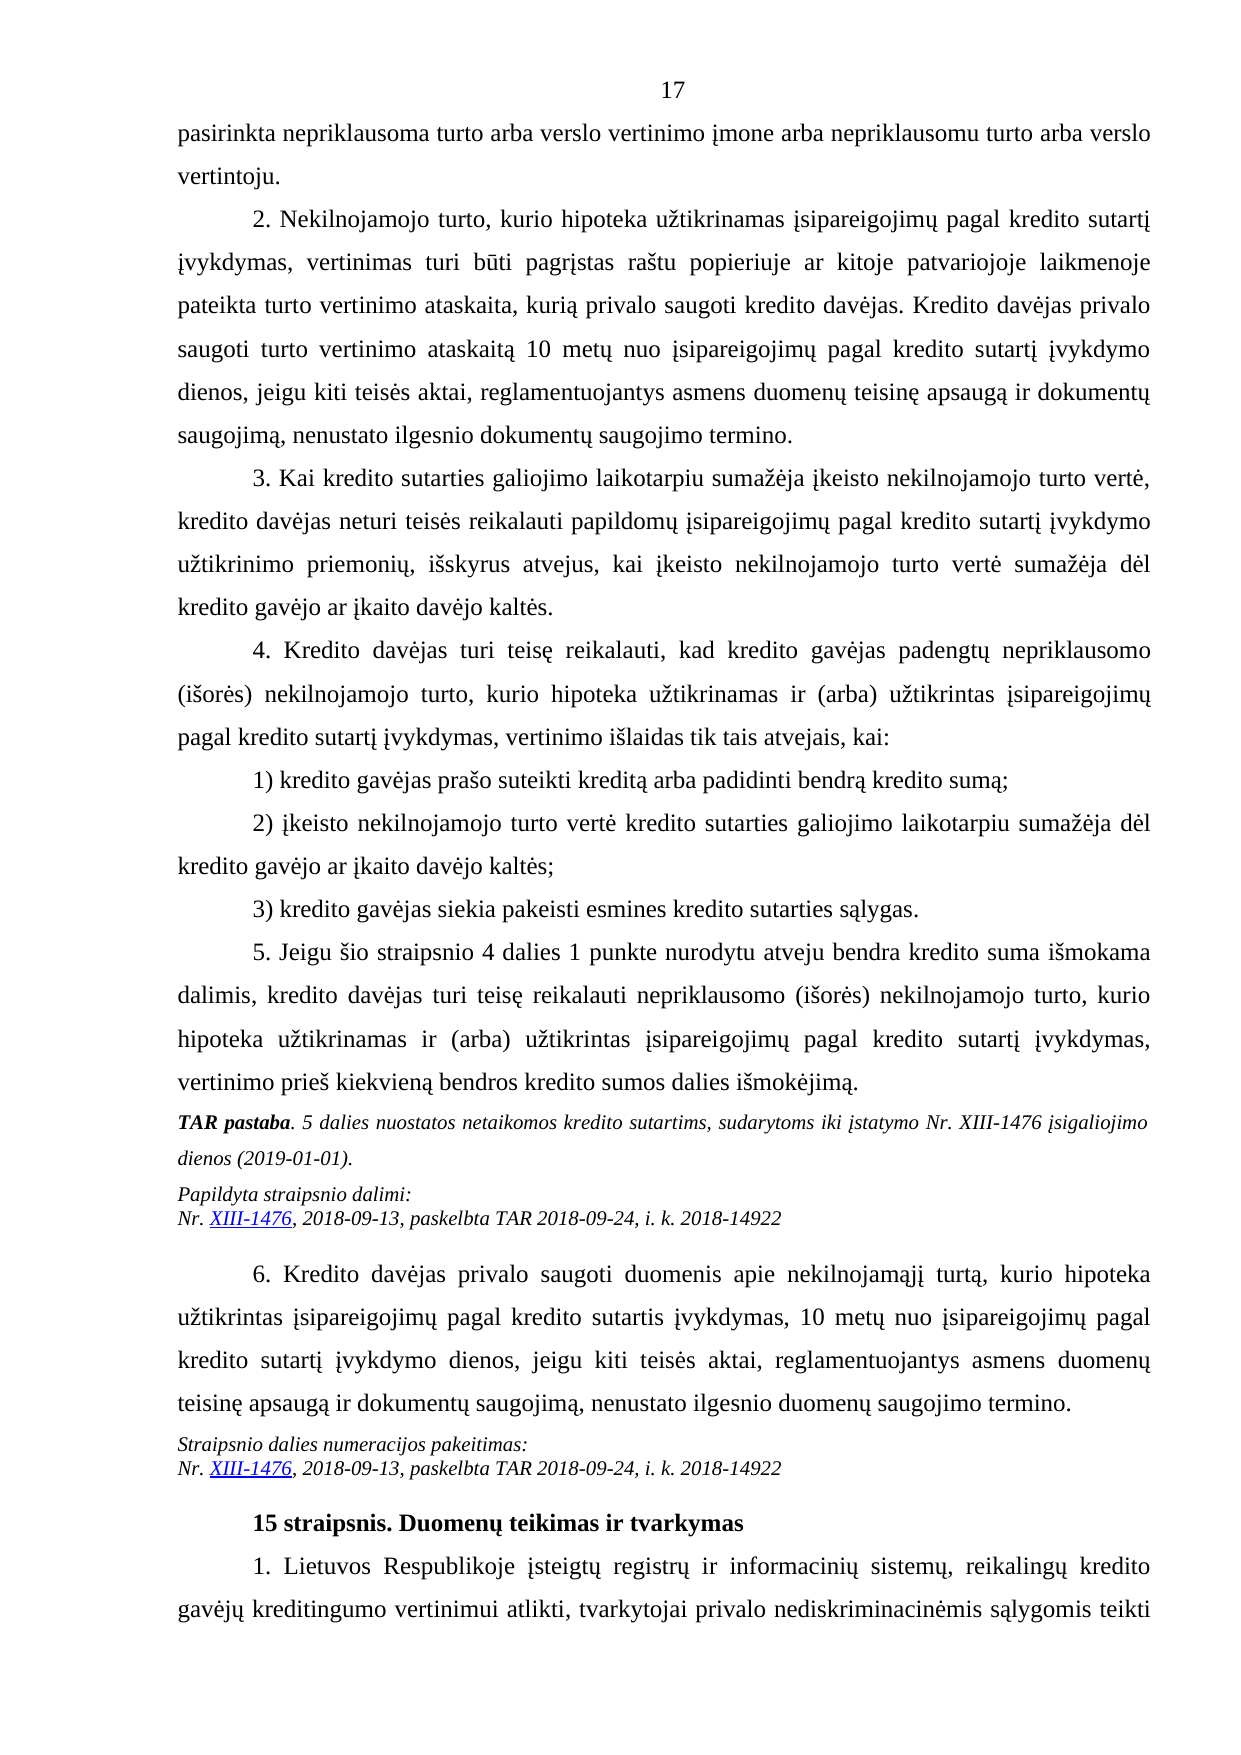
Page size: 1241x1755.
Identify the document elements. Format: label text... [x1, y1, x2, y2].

text 5. Jeigu šio straipsnio 4 dalies 1 punkte nurodytu atveju bendra kredito suma išmokama dalimis, kredito davėjas turi teisę reikalauti nepriklausomo (išorės) nekilnojamojo turto, kurio hipoteka užtikrinamas ir (arba) užtikrintas įsipareigojimų pagal kredito sutartį įvykdymas, vertinimo prieš kiekvieną bendros kredito sumos dalies išmokėjimą. [177, 937, 1152, 1096]
text pasirinkta nepriklausoma turto arba verslo vertinimo įmone arba nepriklausomu turto arba verslo vertintoju. [177, 118, 1152, 190]
text Nr. XIII-1476, 2018-09-13, paskelbta TAR 2018-09-24, i. k. 2018-14922 [177, 1456, 1152, 1479]
text 3) kredito gavėjas siekia pakeisti esmines kredito sutarties sąlygas. [177, 894, 1152, 923]
text 1. Lietuvos Respublikoje įsteigtų registrų ir informacinių sistemų, reikalingų kredito gavėjų kreditingumo vertinimui atlikti, tvarkytojai privalo nediskriminacinėmis sąlygomis teikti [177, 1551, 1152, 1623]
text Nr. XIII-1476, 2018-09-13, paskelbta TAR 2018-09-24, i. k. 2018-14922 [177, 1206, 1152, 1230]
text 2. Nekilnojamojo turto, kurio hipoteka užtikrinamas įsipareigojimų pagal kredito sutartį įvykdymas, vertinimas turi būti pagrįstas raštu popieriuje ar kitoje patvariojoje laikmenoje pateikta turto vertinimo ataskaita, kurią privalo saugoti kredito davėjas. Kredito davėjas privalo saugoti turto vertinimo ataskaitą 10 metų nuo įsipareigojimų pagal kredito sutartį įvykdymo dienos, jeigu kiti teisės aktai, reglamentuojantys asmens duomenų teisinę apsaugą ir dokumentų saugojimą, nenustato ilgesnio dokumentų saugojimo termino. [177, 204, 1152, 449]
text 6. Kredito davėjas privalo saugoti duomenis apie nekilnojamąjį turtą, kurio hipoteka užtikrintas įsipareigojimų pagal kredito sutartis įvykdymas, 10 metų nuo įsipareigojimų pagal kredito sutartį įvykdymo dienos, jeigu kiti teisės aktai, reglamentuojantys asmens duomenų teisinę apsaugą ir dokumentų saugojimą, nenustato ilgesnio duomenų saugojimo termino. [177, 1259, 1152, 1417]
text 4. Kredito davėjas turi teisę reikalauti, kad kredito gavėjas padengtų nepriklausomo (išorės) nekilnojamojo turto, kurio hipoteka užtikrinamas ir (arba) užtikrintas įsipareigojimų pagal kredito sutartį įvykdymas, vertinimo išlaidas tik tais atvejais, kai: [177, 636, 1152, 751]
text 15 straipsnis. Duomenų teikimas ir tvarkymas [177, 1508, 1152, 1537]
text 1) kredito gavėjas prašo suteikti kreditą arba padidinti bendrą kredito sumą; [177, 765, 1152, 794]
text Papildyta straipsnio dalimi: [177, 1182, 1152, 1206]
text TAR pastaba. 5 dalies nuostatos netaikomos kredito sutartims, sudarytoms iki įstatymo Nr. XIII-1476 įsigaliojimo dienos (2019-01-01). [177, 1110, 1152, 1170]
text 3. Kai kredito sutarties galiojimo laikotarpiu sumažėja įkeisto nekilnojamojo turto vertė, kredito davėjas neturi teisės reikalauti papildomų įsipareigojimų pagal kredito sutartį įvykdymo užtikrinimo priemonių, išskyrus atvejus, kai įkeisto nekilnojamojo turto vertė sumažėja dėl kredito gavėjo ar įkaito davėjo kaltės. [177, 463, 1152, 621]
text 2) įkeisto nekilnojamojo turto vertė kredito sutarties galiojimo laikotarpiu sumažėja dėl kredito gavėjo ar įkaito davėjo kaltės; [177, 808, 1152, 880]
text Straipsnio dalies numeracijos pakeitimas: [177, 1431, 1152, 1456]
